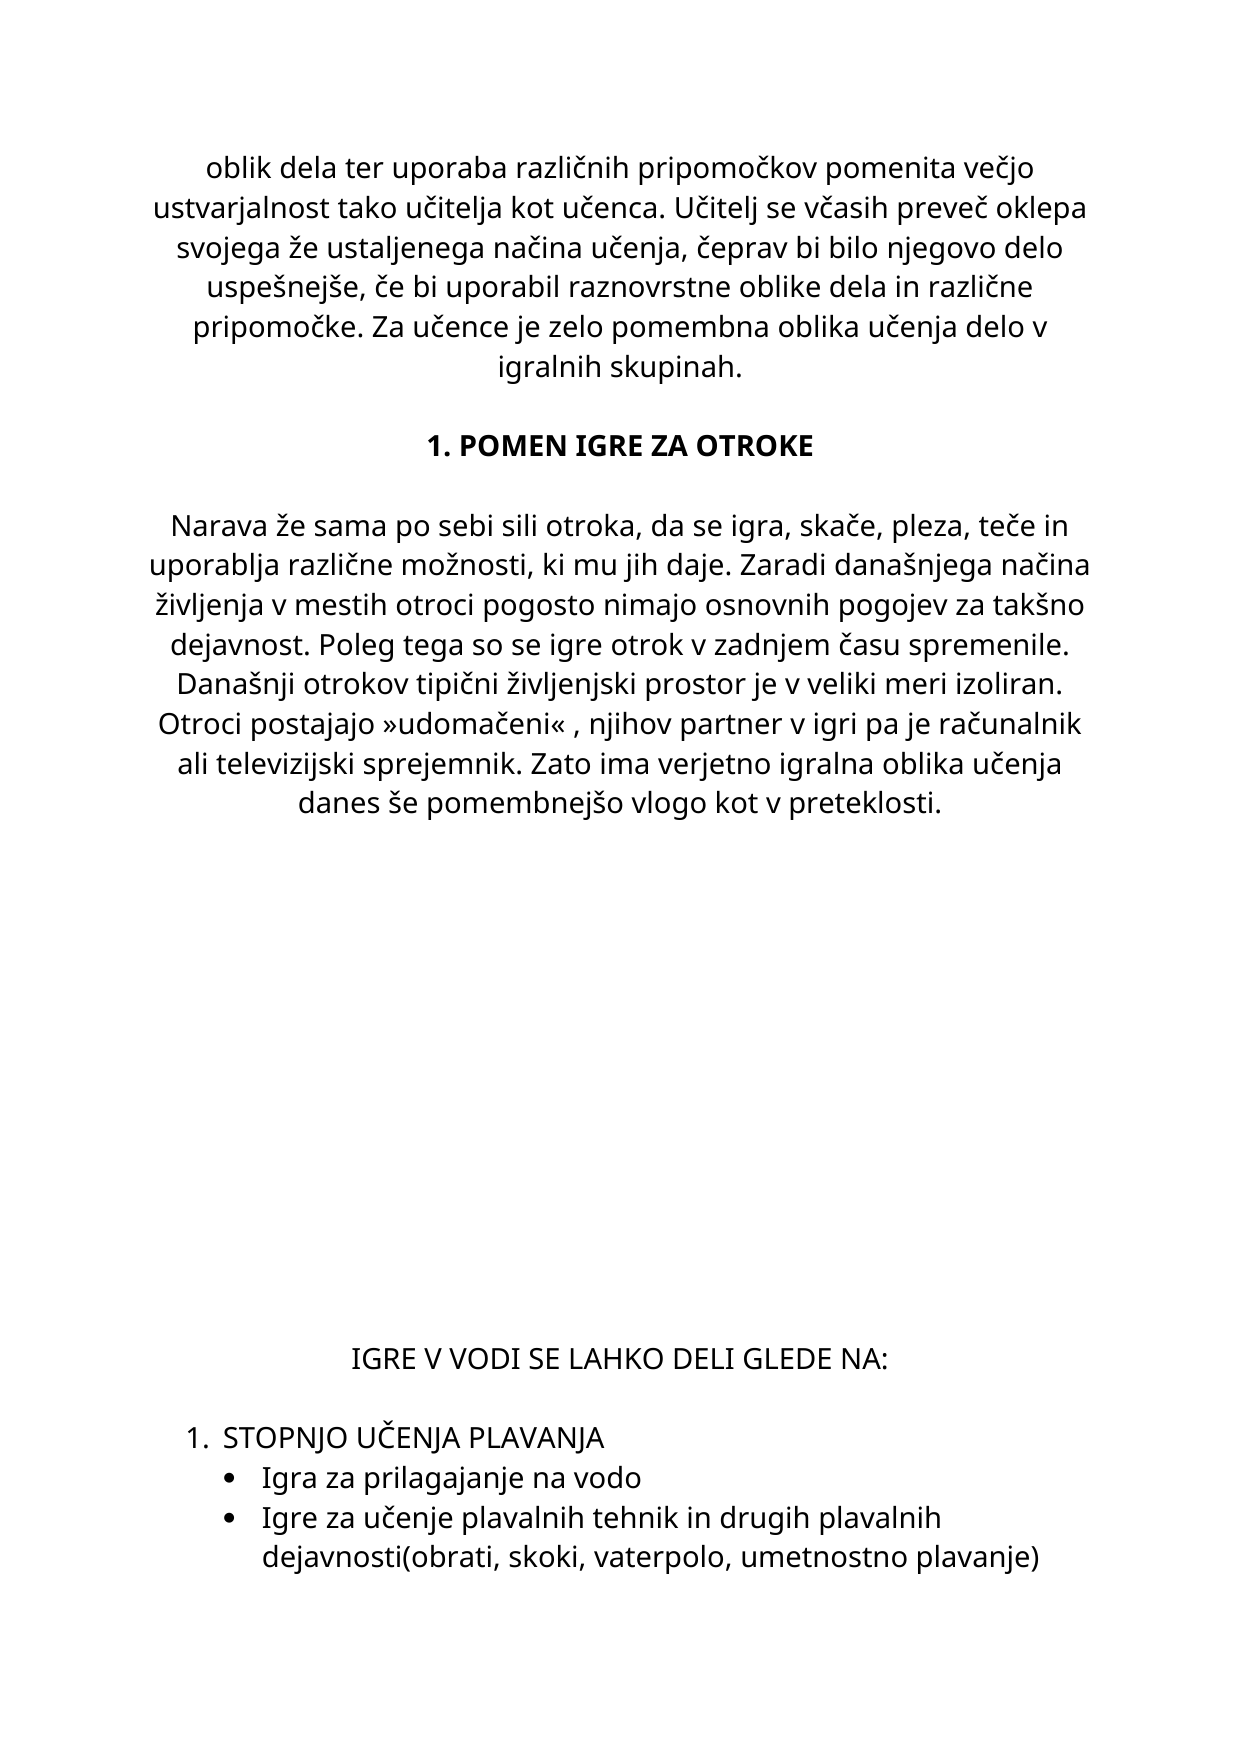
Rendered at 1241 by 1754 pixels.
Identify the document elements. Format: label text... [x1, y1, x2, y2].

list Igre za učenje plavalnih tehnik in drugih plavalnih dejavnosti(obrati, skoki, vaterpolo, umetnostno plavanje) [224, 1497, 1092, 1576]
text 1. POMEN IGRE ZA OTROKE [148, 426, 1092, 465]
list Igra za prilagajanje na vodo [224, 1457, 1092, 1497]
text Narava že sama po sebi sili otroka, da se igra, skače, pleza, teče in uporablja različne možnosti, ki mu jih daje. Zaradi današnjega načina življenja v mestih otroci pogosto nimajo osnovnih pogojev za takšno dejavnost. Poleg tega so se igre otrok v zadnjem času spremenile. Današnji otrokov tipični življenjski prostor je v veliki meri izoliran. Otroci postajajo »udomačeni« , njihov partner v igri pa je računalnik ali televizijski sprejemnik. Zato ima verjetno igralna oblika učenja danes še pomembnejšo vlogo kot v preteklosti. [148, 505, 1092, 822]
text oblik dela ter uporaba različnih pripomočkov pomenita večjo ustvarjalnost tako učitelja kot učenca. Učitelj se včasih preveč oklepa svojega že ustaljenega načina učenja, čeprav bi bilo njegovo delo uspešnejše, če bi uporabil raznovrstne oblike dela in različne pripomočke. Za učence je zelo pomembna oblika učenja delo v igralnih skupinah. [148, 148, 1092, 386]
text IGRE V VODI SE LAHKO DELI GLEDE NA: [148, 1338, 1092, 1378]
list STOPNJO UČENJA PLAVANJA [185, 1418, 1092, 1457]
